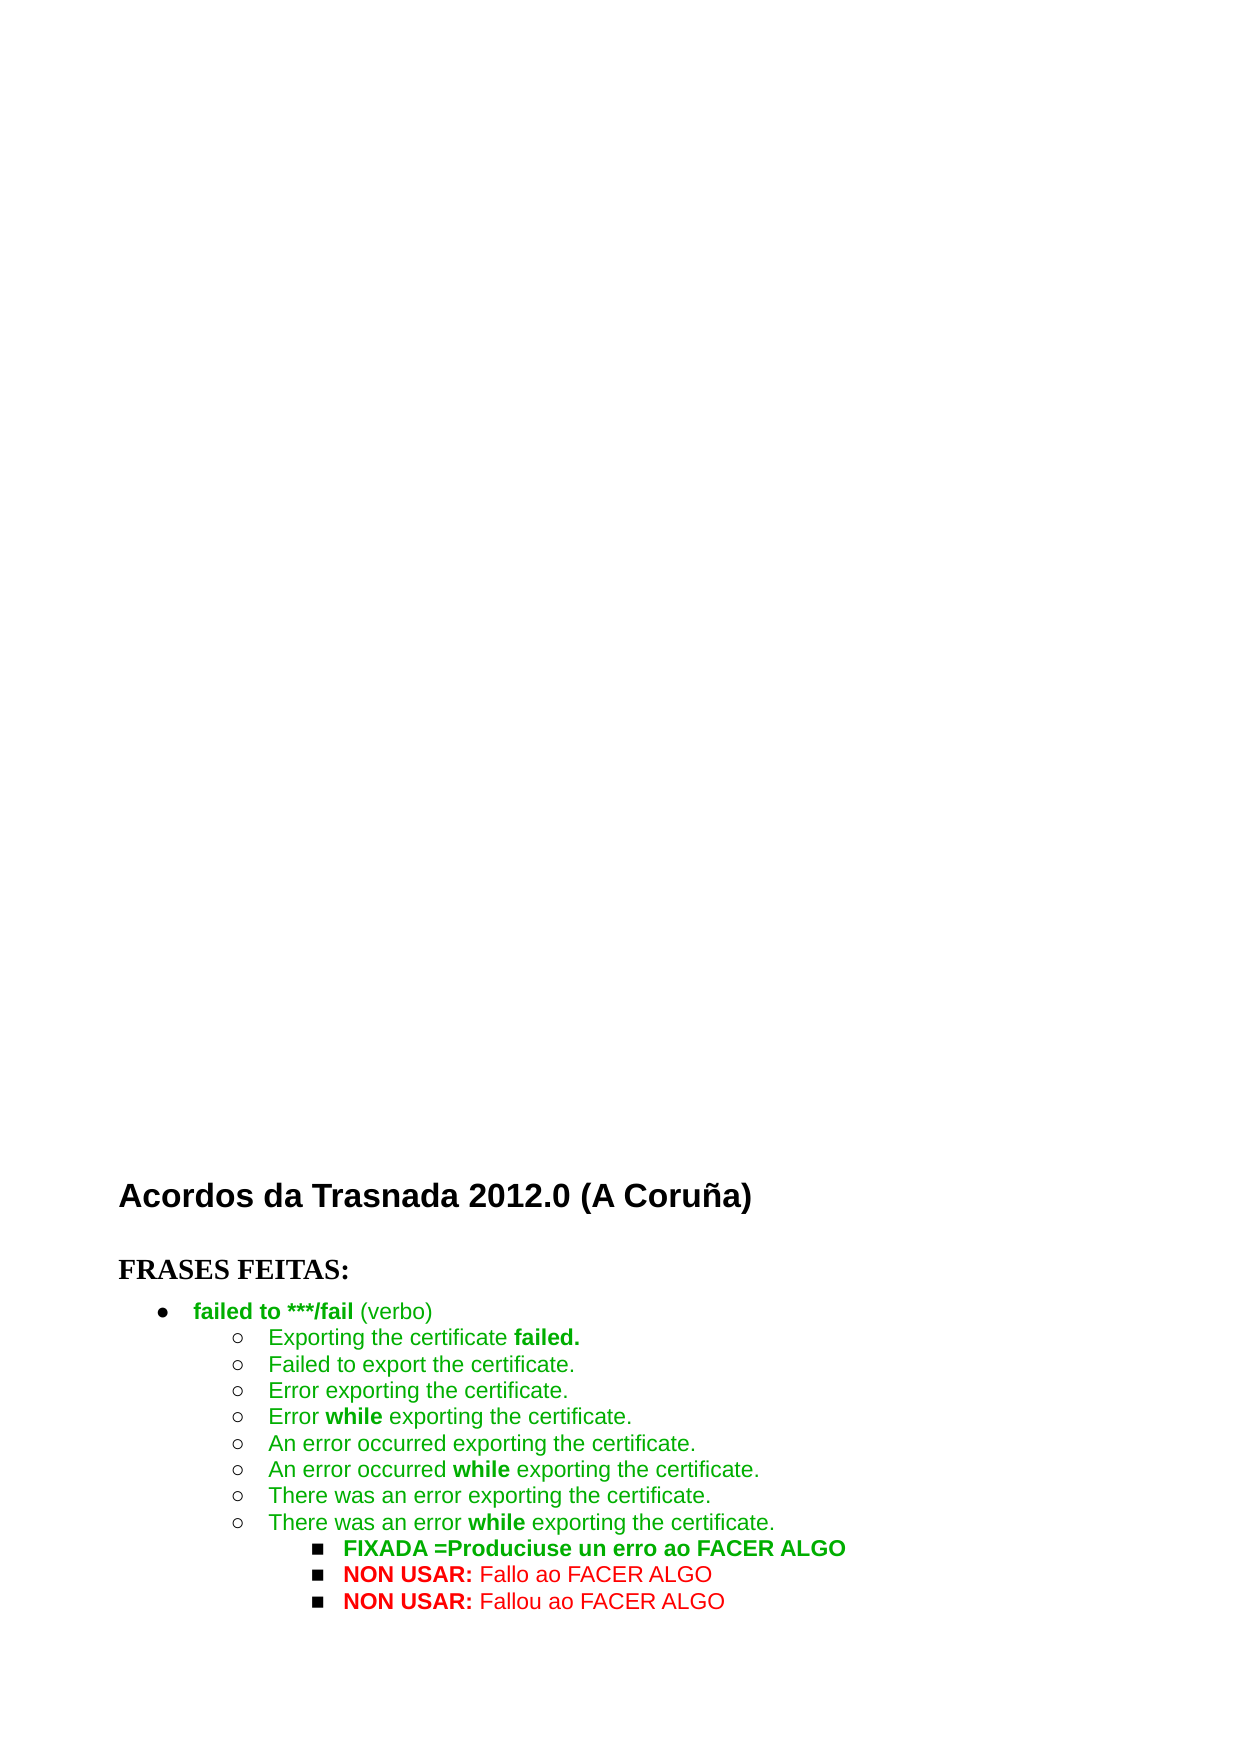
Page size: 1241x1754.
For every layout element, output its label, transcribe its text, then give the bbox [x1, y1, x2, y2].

list failed to ***/fail (verbo) [156, 1298, 1122, 1324]
list NON USAR: Fallo ao FACER ALGO [118, 1561, 1122, 1588]
subtitle FRASES FEITAS: [118, 1252, 1122, 1285]
list An error occurred while exporting the certificate. [231, 1456, 1122, 1482]
list Error exporting the certificate. [231, 1377, 1122, 1403]
list Error while exporting the certificate. [231, 1403, 1122, 1429]
list There was an error exporting the certificate. [231, 1482, 1122, 1509]
list NON USAR: Fallou ao FACER ALGO [118, 1588, 1122, 1614]
list Failed to export the certificate. [231, 1351, 1122, 1377]
list There was an error while exporting the certificate. [231, 1509, 1122, 1535]
list FIXADA =Produciuse un erro ao FACER ALGO [118, 1535, 1122, 1561]
list Exporting the certificate failed. [231, 1324, 1122, 1351]
subtitle Acordos da Trasnada 2012.0 (A Coruña) [118, 1176, 1122, 1214]
list An error occurred exporting the certificate. [231, 1429, 1122, 1456]
